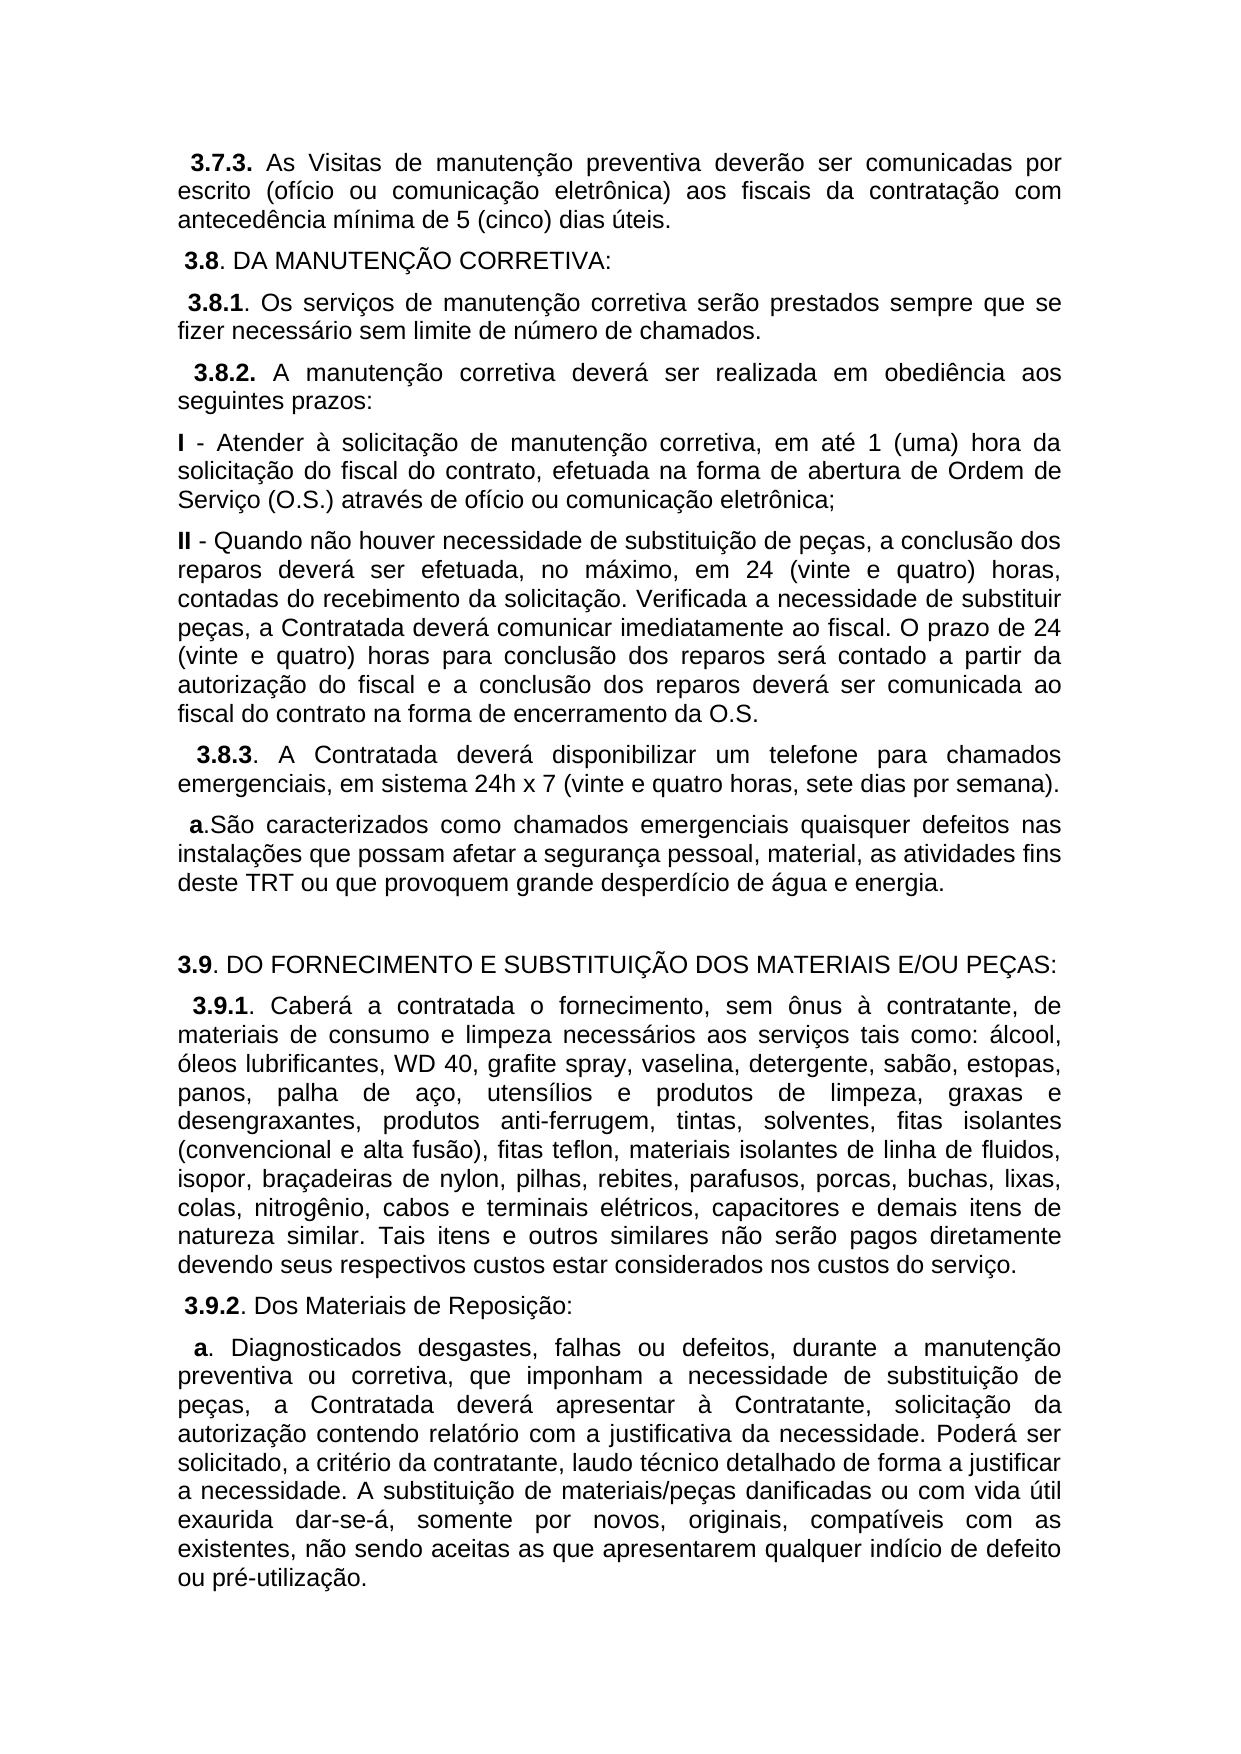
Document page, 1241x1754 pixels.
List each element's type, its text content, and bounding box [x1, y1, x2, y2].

text 3.7.3. As Visitas de manutenção preventiva deverão ser comunicadas por escrito (ofício ou comunicação eletrônica) aos fiscais da contratação com antecedência mínima de 5 (cinco) dias úteis. [177, 148, 1063, 234]
text 3.9.1. Caberá a contratada o fornecimento, sem ônus à contratante, de materiais de consumo e limpeza necessários aos serviços tais como: álcool, óleos lubrificantes, WD 40, grafite spray, vaselina, detergente, sabão, estopas, panos, palha de aço, utensílios e produtos de limpeza, graxas e desengraxantes, produtos anti-ferrugem, tintas, solventes, fitas isolantes (convencional e alta fusão), fitas teflon, materiais isolantes de linha de fluidos, isopor, braçadeiras de nylon, pilhas, rebites, parafusos, porcas, buchas, lixas, colas, nitrogênio, cabos e terminais elétricos, capacitores e demais itens de natureza similar. Tais itens e outros similares não serão pagos diretamente devendo seus respectivos custos estar considerados nos custos do serviço. [177, 991, 1063, 1279]
text 3.8.1. Os serviços de manutenção corretiva serão prestados sempre que se fizer necessário sem limite de número de chamados. [177, 288, 1063, 345]
text a. Diagnosticados desgastes, falhas ou defeitos, durante a manutenção preventiva ou corretiva, que imponham a necessidade de substituição de peças, a Contratada deverá apresentar à Contratante, solicitação da autorização contendo relatório com a justificativa da necessidade. Poderá ser solicitado, a critério da contratante, laudo técnico detalhado de forma a justificar a necessidade. A substituição de materiais/peças danificadas ou com vida útil exaurida dar-se-á, somente por novos, originais, compatíveis com as existentes, não sendo aceitas as que apresentarem qualquer indício de defeito ou pré-utilização. [177, 1333, 1063, 1591]
text 3.9. DO FORNECIMENTO E SUBSTITUIÇÃO DOS MATERIAIS E/OU PEÇAS: [177, 950, 1063, 979]
text a.São caracterizados como chamados emergenciais quaisquer defeitos nas instalações que possam afetar a segurança pessoal, material, as atividades fins deste TRT ou que provoquem grande desperdício de água e energia. [177, 810, 1063, 896]
text 3.9.2. Dos Materiais de Reposição: [177, 1291, 1063, 1320]
text 3.8.3. A Contratada deverá disponibilizar um telefone para chamados emergenciais, em sistema 24h x 7 (vinte e quatro horas, sete dias por semana). [177, 740, 1063, 798]
text I - Atender à solicitação de manutenção corretiva, em até 1 (uma) hora da solicitação do fiscal do contrato, efetuada na forma de abertura de Ordem de Serviço (O.S.) através de ofício ou comunicação eletrônica; [177, 428, 1063, 514]
text 3.8.2. A manutenção corretiva deverá ser realizada em obediência aos seguintes prazos: [177, 358, 1063, 415]
text II - Quando não houver necessidade de substituição de peças, a conclusão dos reparos deverá ser efetuada, no máximo, em 24 (vinte e quatro) horas, contadas do recebimento da solicitação. Verificada a necessidade de substituir peças, a Contratada deverá comunicar imediatamente ao fiscal. O prazo de 24 (vinte e quatro) horas para conclusão dos reparos será contado a partir da autorização do fiscal e a conclusão dos reparos deverá ser comunicada ao fiscal do contrato na forma de encerramento da O.S. [177, 526, 1063, 728]
text 3.8. DA MANUTENÇÃO CORRETIVA: [177, 246, 1063, 275]
